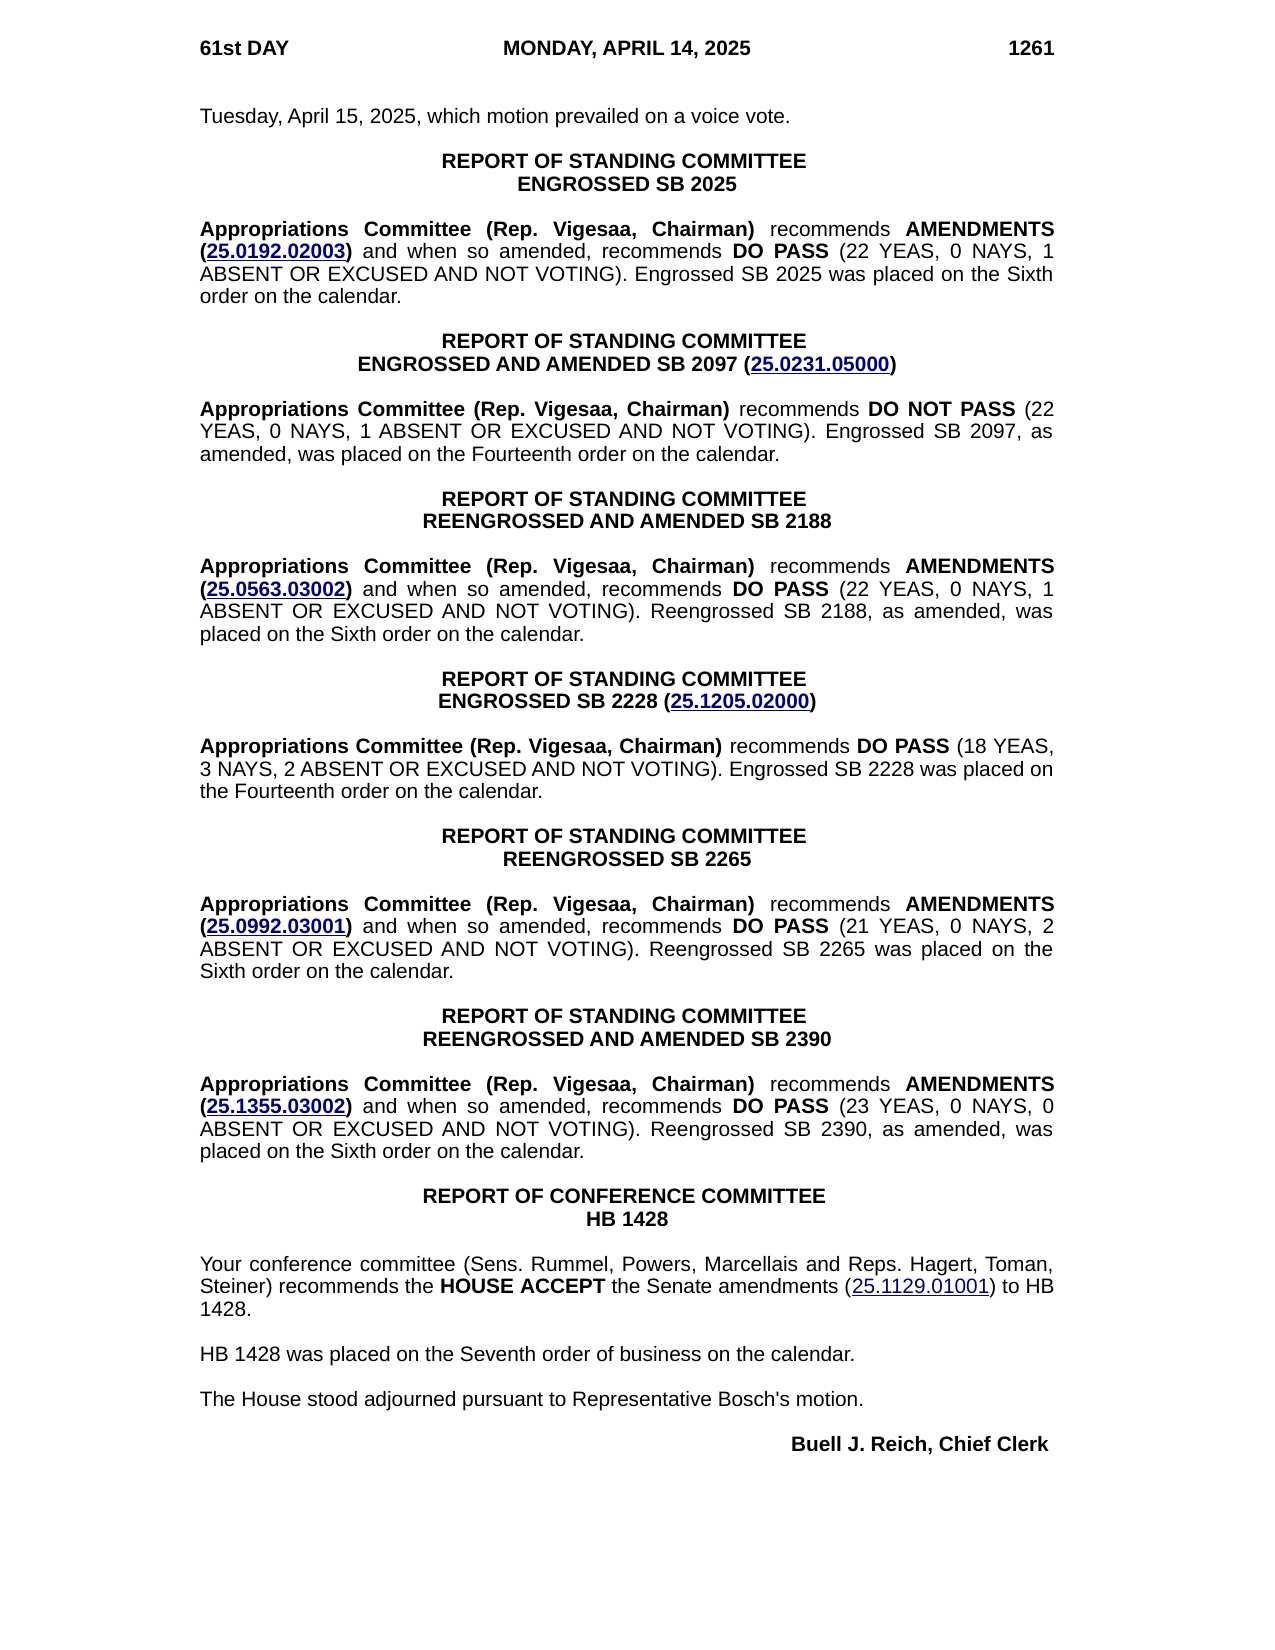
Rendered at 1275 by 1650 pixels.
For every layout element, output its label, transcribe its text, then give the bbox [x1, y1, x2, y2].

text Your conference committee (Sens. Rummel, Powers, Marcellais and Reps. Hagert, Toman, Steiner) recommends the HOUSE ACCEPT the Senate amendments (25.1129.01001) to HB 1428. [199, 1253, 1054, 1321]
text REPORT OF STANDING COMMITTEE REENGROSSED AND AMENDED SB 2188 [199, 488, 1054, 533]
text Appropriations Committee (Rep. Vigesaa, Chairman) recommends DO PASS (18 YEAS, 3 NAYS, 2 ABSENT OR EXCUSED AND NOT VOTING). Engrossed SB 2228 was placed on the Fourteenth order on the calendar. [199, 736, 1054, 803]
text Appropriations Committee (Rep. Vigesaa, Chairman) recommends DO NOT PASS (22 YEAS, 0 NAYS, 1 ABSENT OR EXCUSED AND NOT VOTING). Engrossed SB 2097, as amended, was placed on the Fourteenth order on the calendar. [199, 398, 1054, 466]
text Tuesday, April 15, 2025, which motion prevailed on a voice vote. [199, 106, 1054, 128]
text REPORT OF STANDING COMMITTEE ENGROSSED SB 2228 (25.1205.02000) [199, 668, 1054, 713]
text HB 1428 was placed on the Seventh order of business on the calendar. [199, 1343, 1054, 1366]
text Appropriations Committee (Rep. Vigesaa, Chairman) recommends AMENDMENTS (25.1355.03002) and when so amended, recommends DO PASS (23 YEAS, 0 NAYS, 0 ABSENT OR EXCUSED AND NOT VOTING). Reengrossed SB 2390, as amended, was placed on the Sixth order on the calendar. [199, 1073, 1054, 1163]
text Appropriations Committee (Rep. Vigesaa, Chairman) recommends AMENDMENTS (25.0563.03002) and when so amended, recommends DO PASS (22 YEAS, 0 NAYS, 1 ABSENT OR EXCUSED AND NOT VOTING). Reengrossed SB 2188, as amended, was placed on the Sixth order on the calendar. [199, 556, 1054, 646]
text [0, 0, 118, 66]
text REPORT OF STANDING COMMITTEE REENGROSSED SB 2265 [199, 826, 1054, 871]
text Appropriations Committee (Rep. Vigesaa, Chairman) recommends AMENDMENTS (25.0992.03001) and when so amended, recommends DO PASS (21 YEAS, 0 NAYS, 2 ABSENT OR EXCUSED AND NOT VOTING). Reengrossed SB 2265 was placed on the Sixth order on the calendar. [199, 893, 1054, 983]
text REPORT OF CONFERENCE COMMITTEE HB 1428 [199, 1186, 1054, 1231]
text The House stood adjourned pursuant to Representative Bosch's motion. [199, 1388, 1054, 1411]
text REPORT OF STANDING COMMITTEE ENGROSSED SB 2025 [199, 151, 1054, 196]
text REPORT OF STANDING COMMITTEE REENGROSSED AND AMENDED SB 2390 [199, 1006, 1054, 1051]
text REPORT OF STANDING COMMITTEE ENGROSSED AND AMENDED SB 2097 (25.0231.05000) [199, 331, 1054, 376]
subtitle Page 1261 [9, 9, 109, 57]
text Appropriations Committee (Rep. Vigesaa, Chairman) recommends AMENDMENTS (25.0192.02003) and when so amended, recommends DO PASS (22 YEAS, 0 NAYS, 1 ABSENT OR EXCUSED AND NOT VOTING). Engrossed SB 2025 was placed on the Sixth order on the calendar. [199, 218, 1054, 308]
text Buell J. Reich, Chief Clerk [199, 1433, 1054, 1456]
